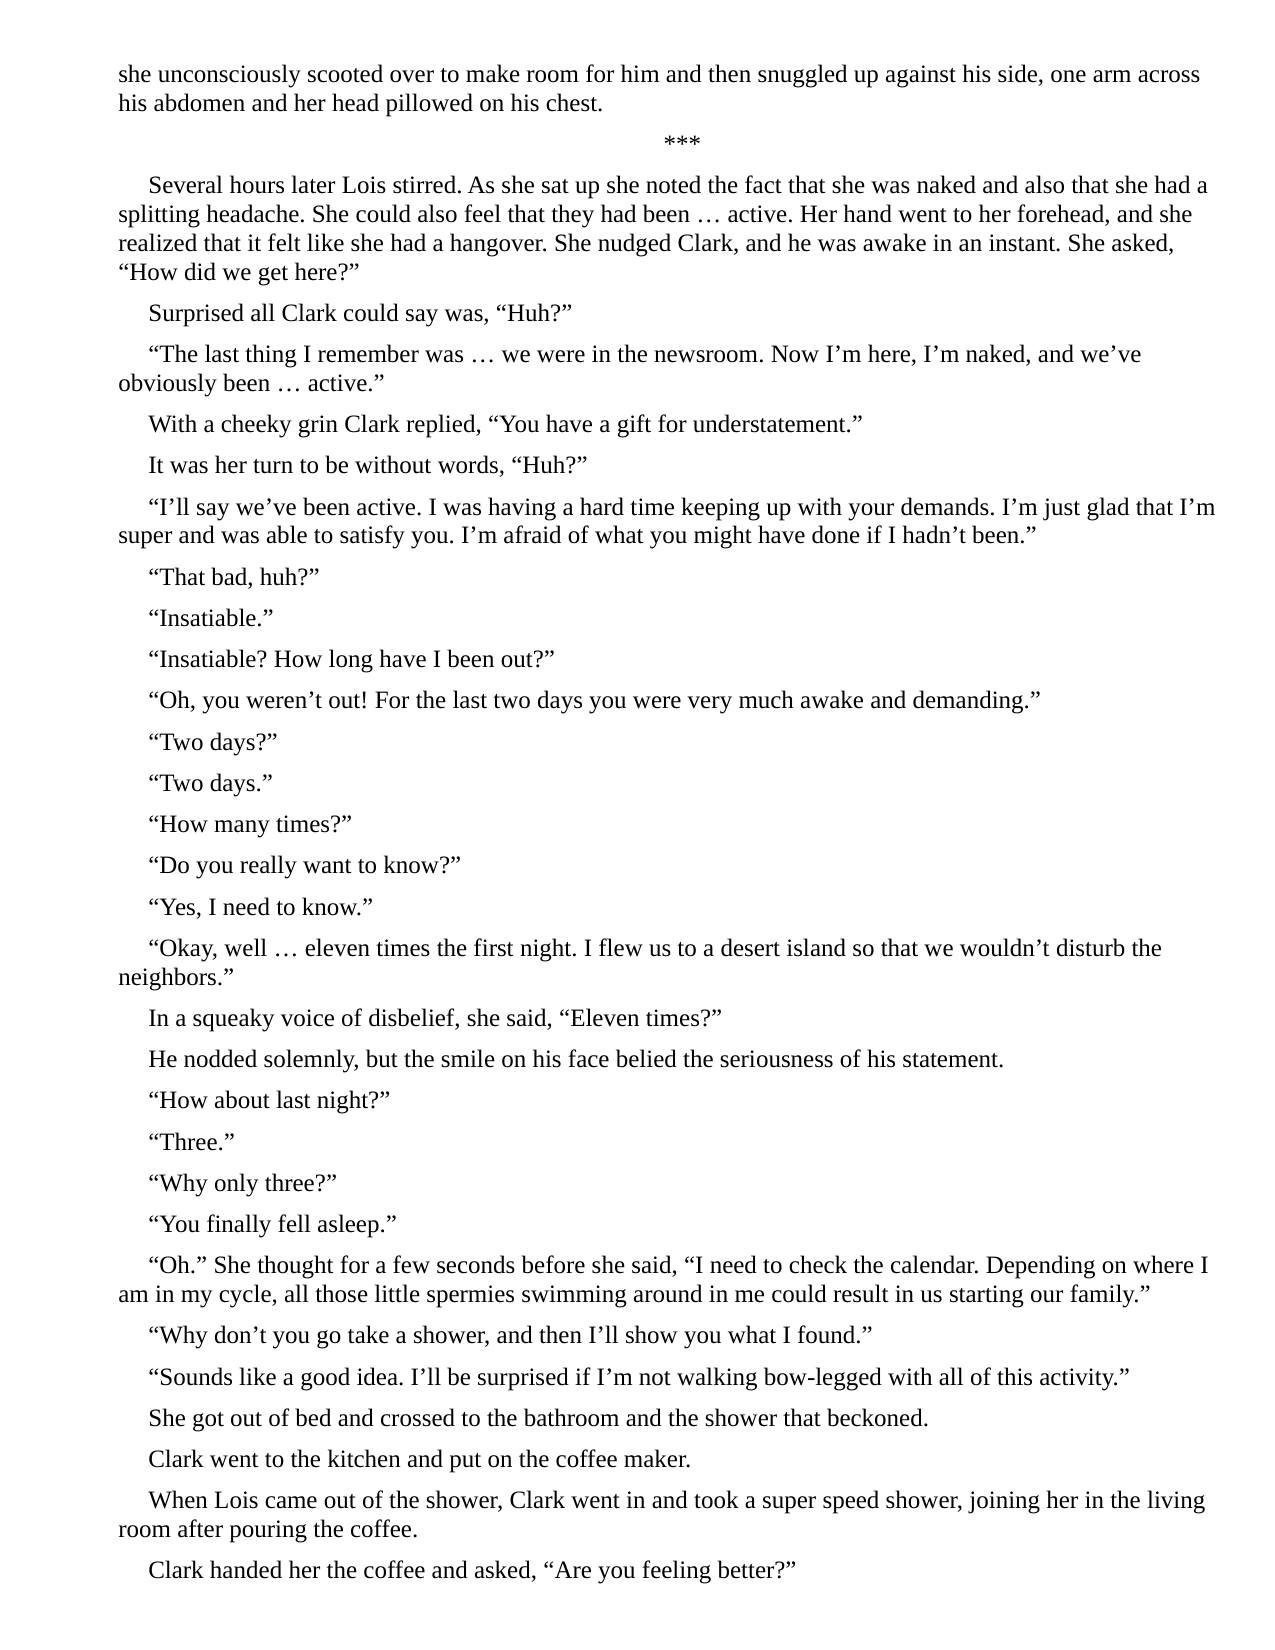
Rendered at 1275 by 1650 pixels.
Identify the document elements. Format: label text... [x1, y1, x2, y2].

text “Two days?” [118, 727, 1216, 755]
text Clark went to the kitchen and put on the coffee maker. [118, 1444, 1216, 1473]
text “Why only three?” [118, 1168, 1216, 1197]
text she unconsciously scooted over to make room for him and then snuggled up against his side, one arm across his abdomen and her head pillowed on his chest. [118, 59, 1216, 117]
text “Oh.” She thought for a few seconds before she said, “I need to check the calendar. Depending on where I am in my cycle, all those little spermies swimming around in me could result in us starting our family.” [118, 1250, 1216, 1308]
text When Lois came out of the shower, Clark went in and took a super speed shower, joining her in the living room after pouring the coffee. [118, 1485, 1216, 1543]
text “You finally fell asleep.” [118, 1209, 1216, 1238]
text “Oh, you weren’t out! For the last two days you were very much awake and demanding.” [118, 685, 1216, 714]
text “Why don’t you go take a shower, and then I’ll show you what I found.” [118, 1320, 1216, 1349]
text *** [118, 129, 1216, 158]
text He nodded solemnly, but the smile on his face belied the seriousness of his statement. [118, 1044, 1216, 1073]
text She got out of bed and crossed to the bathroom and the shower that beckoned. [118, 1403, 1216, 1432]
text “The last thing I remember was … we were in the newsroom. Now I’m here, I’m naked, and we’ve obviously been … active.” [118, 339, 1216, 397]
text In a squeaky voice of disbelief, she said, “Eleven times?” [118, 1003, 1216, 1032]
text “Insatiable.” [118, 603, 1216, 632]
text “Okay, well … eleven times the first night. I flew us to a desert island so that we wouldn’t disturb the neighbors.” [118, 933, 1216, 990]
text “How many times?” [118, 809, 1216, 838]
text With a cheeky grin Clark replied, “You have a gift for understatement.” [118, 409, 1216, 438]
text It was her turn to be without words, “Huh?” [118, 450, 1216, 479]
text “That bad, huh?” [118, 562, 1216, 590]
text “Three.” [118, 1127, 1216, 1155]
text “How about last night?” [118, 1085, 1216, 1114]
text Clark handed her the coffee and asked, “Are you feeling better?” [118, 1555, 1216, 1584]
text Several hours later Lois stirred. As she sat up she noted the fact that she was naked and also that she had a splitting headache. She could also feel that they had been … active. Her hand went to her forehead, and she realized that it felt like she had a hangover. She nudged Clark, and he was awake in an instant. She asked, “How did we get here?” [118, 170, 1216, 285]
text “I’ll say we’ve been active. I was having a hard time keeping up with your demands. I’m just glad that I’m super and was able to satisfy you. I’m afraid of what you might have done if I hadn’t been.” [118, 492, 1216, 549]
text “Yes, I need to know.” [118, 892, 1216, 920]
text “Two days.” [118, 768, 1216, 797]
text “Sounds like a good idea. I’ll be surprised if I’m not walking bow-legged with all of this activity.” [118, 1362, 1216, 1390]
text “Insatiable? How long have I been out?” [118, 644, 1216, 673]
text “Do you really want to know?” [118, 850, 1216, 879]
text Surprised all Clark could say was, “Huh?” [118, 298, 1216, 327]
